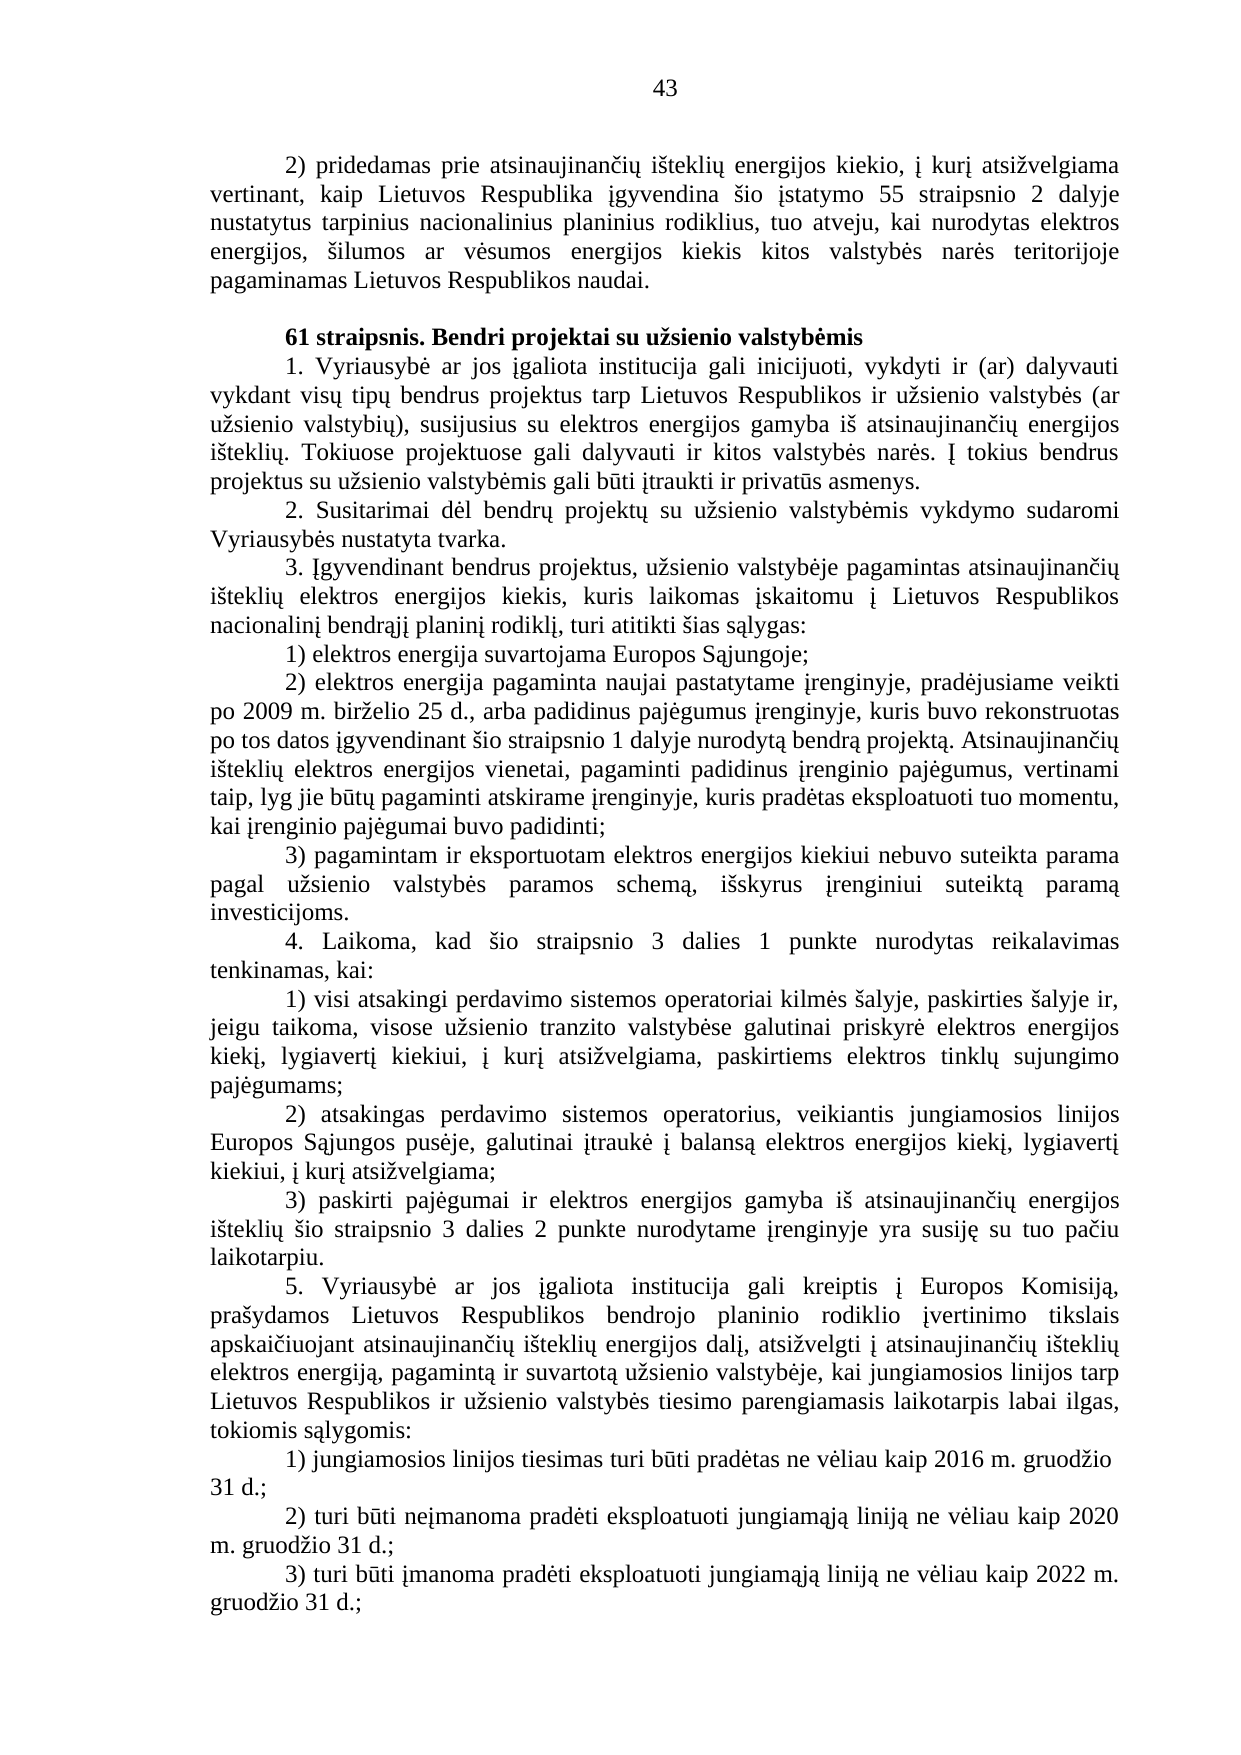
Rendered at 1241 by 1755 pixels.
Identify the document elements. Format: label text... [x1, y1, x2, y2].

text 2. Susitarimai dėl bendrų projektų su užsienio valstybėmis vykdymo sudaromi Vyriausybės nustatyta tvarka. [210, 495, 1120, 552]
text 2) pridedamas prie atsinaujinančių išteklių energijos kiekio, į kurį atsižvelgiama vertinant, kaip Lietuvos Respublika įgyvendina šio įstatymo 55 straipsnio 2 dalyje nustatytus tarpinius nacionalinius planinius rodiklius, tuo atveju, kai nurodytas elektros energijos, šilumos ar vėsumos energijos kiekis kitos valstybės narės teritorijoje pagaminamas Lietuvos Respublikos naudai. [210, 150, 1120, 294]
text 3) pagamintam ir eksportuotam elektros energijos kiekiui nebuvo suteikta parama pagal užsienio valstybės paramos schemą, išskyrus įrenginiui suteiktą paramą investicijoms. [210, 840, 1120, 926]
text 2) elektros energija pagaminta naujai pastatytame įrenginyje, pradėjusiame veikti po 2009 m. birželio 25 d., arba padidinus pajėgumus įrenginyje, kuris buvo rekonstruotas po tos datos įgyvendinant šio straipsnio 1 dalyje nurodytą bendrą projektą. Atsinaujinančių išteklių elektros energijos vienetai, pagaminti padidinus įrenginio pajėgumus, vertinami taip, lyg jie būtų pagaminti atskirame įrenginyje, kuris pradėtas eksploatuoti tuo momentu, kai įrenginio pajėgumai buvo padidinti; [210, 667, 1120, 840]
text 2) atsakingas perdavimo sistemos operatorius, veikiantis jungiamosios linijos Europos Sąjungos pusėje, galutinai įtraukė į balansą elektros energijos kiekį, lygiavertį kiekiui, į kurį atsižvelgiama; [210, 1099, 1120, 1185]
text 1) visi atsakingi perdavimo sistemos operatoriai kilmės šalyje, paskirties šalyje ir, jeigu taikoma, visose užsienio tranzito valstybėse galutinai priskyrė elektros energijos kiekį, lygiavertį kiekiui, į kurį atsižvelgiama, paskirtiems elektros tinklų sujungimo pajėgumams; [210, 984, 1120, 1099]
text 2) turi būti neįmanoma pradėti eksploatuoti jungiamąją liniją ne vėliau kaip 2020 m. gruodžio 31 d.; [210, 1501, 1120, 1559]
text 3) turi būti įmanoma pradėti eksploatuoti jungiamąją liniją ne vėliau kaip 2022 m. gruodžio 31 d.; [210, 1559, 1120, 1616]
text 1) jungiamosios linijos tiesimas turi būti pradėtas ne vėliau kaip 2016 m. gruodžio 31 d.; [210, 1444, 1120, 1501]
text 3. Įgyvendinant bendrus projektus, užsienio valstybėje pagamintas atsinaujinančių išteklių elektros energijos kiekis, kuris laikomas įskaitomu į Lietuvos Respublikos nacionalinį bendrąjį planinį rodiklį, turi atitikti šias sąlygas: [210, 552, 1120, 639]
text 61 straipsnis. Bendri projektai su užsienio valstybėmis [210, 322, 1120, 351]
text 1. Vyriausybė ar jos įgaliota institucija gali inicijuoti, vykdyti ir (ar) dalyvauti vykdant visų tipų bendrus projektus tarp Lietuvos Respublikos ir užsienio valstybės (ar užsienio valstybių), susijusius su elektros energijos gamyba iš atsinaujinančių energijos išteklių. Tokiuose projektuose gali dalyvauti ir kitos valstybės narės. Į tokius bendrus projektus su užsienio valstybėmis gali būti įtraukti ir privatūs asmenys. [210, 351, 1120, 495]
text 1) elektros energija suvartojama Europos Sąjungoje; [210, 639, 1120, 667]
text 3) paskirti pajėgumai ir elektros energijos gamyba iš atsinaujinančių energijos išteklių šio straipsnio 3 dalies 2 punkte nurodytame įrenginyje yra susiję su tuo pačiu laikotarpiu. [210, 1185, 1120, 1271]
text 4. Laikoma, kad šio straipsnio 3 dalies 1 punkte nurodytas reikalavimas tenkinamas, kai: [210, 926, 1120, 984]
text 5. Vyriausybė ar jos įgaliota institucija gali kreiptis į Europos Komisiją, prašydamos Lietuvos Respublikos bendrojo planinio rodiklio įvertinimo tikslais apskaičiuojant atsinaujinančių išteklių energijos dalį, atsižvelgti į atsinaujinančių išteklių elektros energiją, pagamintą ir suvartotą užsienio valstybėje, kai jungiamosios linijos tarp Lietuvos Respublikos ir užsienio valstybės tiesimo parengiamasis laikotarpis labai ilgas, tokiomis sąlygomis: [210, 1271, 1120, 1444]
